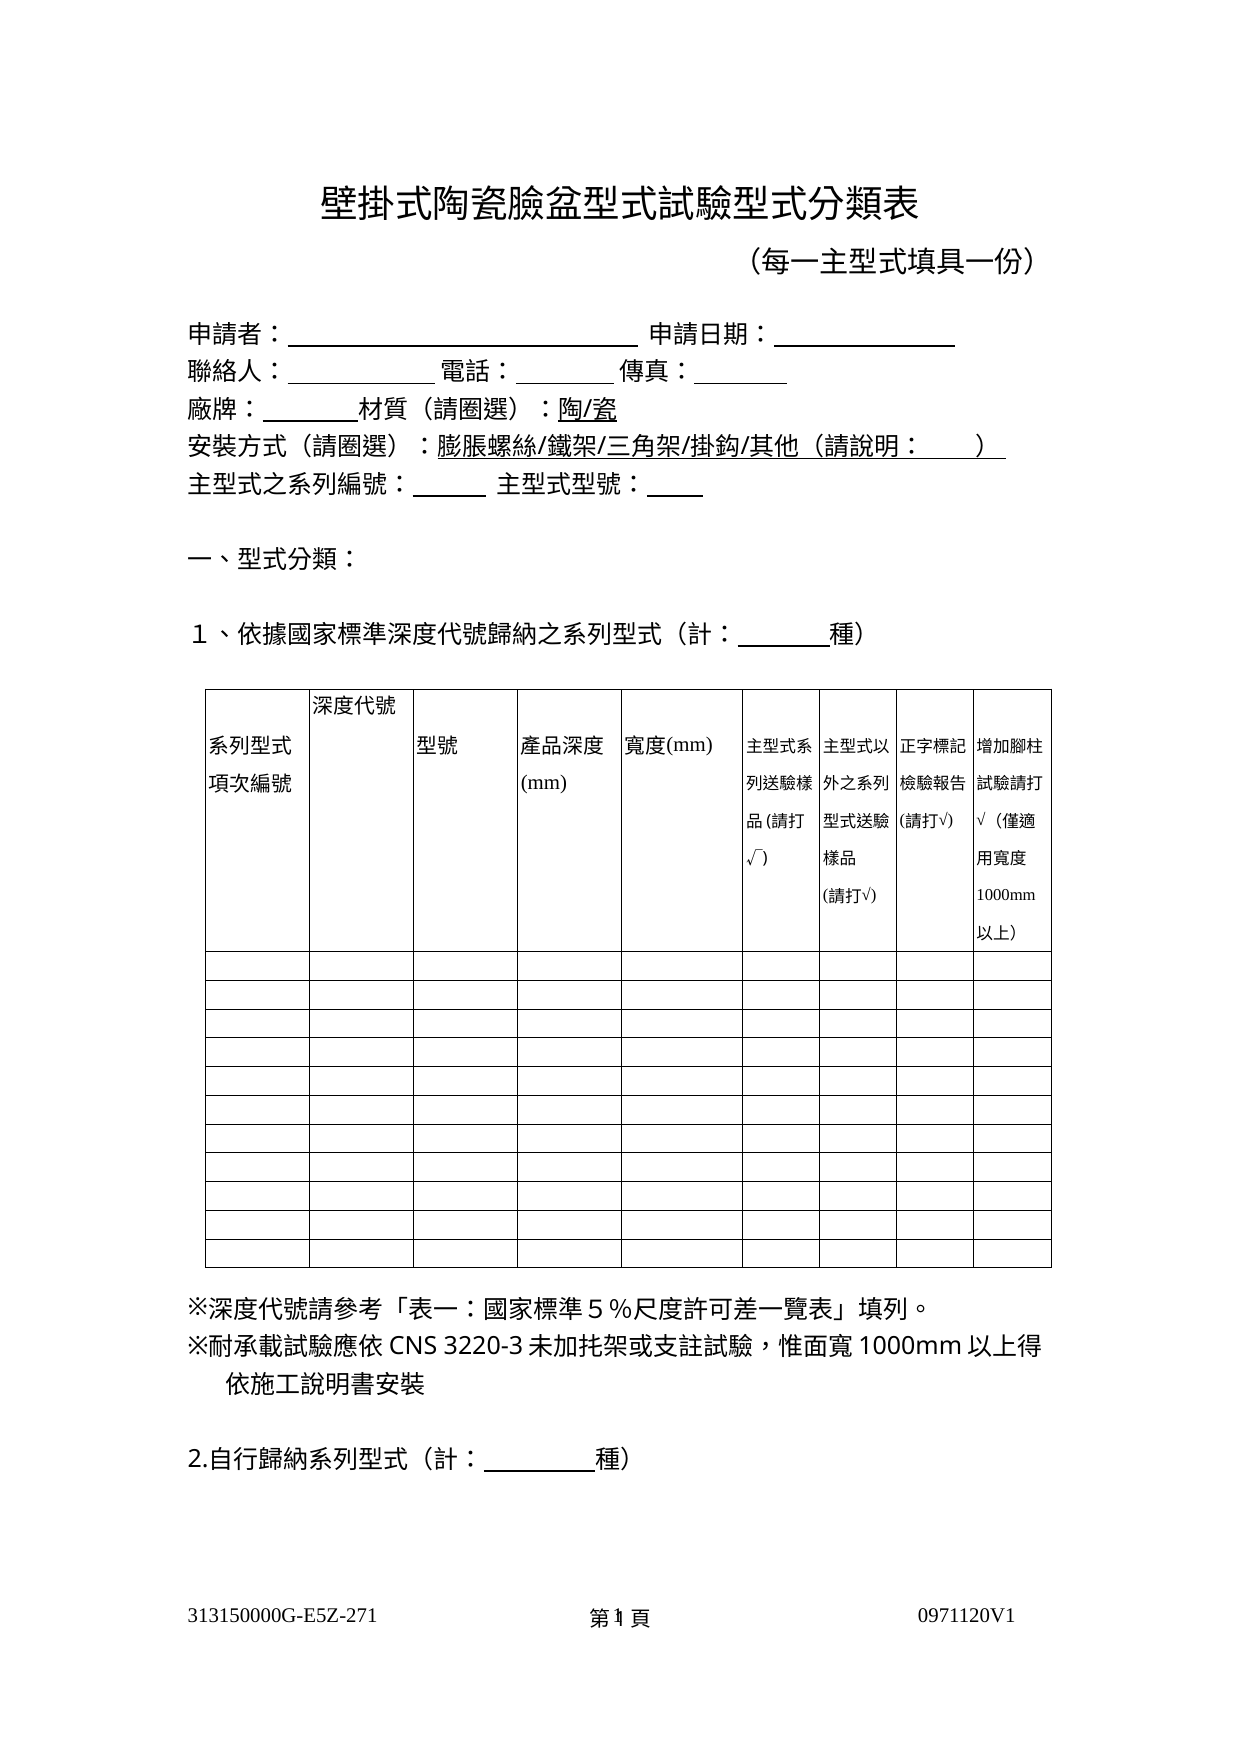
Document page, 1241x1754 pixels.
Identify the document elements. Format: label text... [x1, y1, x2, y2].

table_cell [974, 981, 1051, 1008]
table_cell [414, 1182, 517, 1210]
text 2.自行歸納系列型式（計： 種） [187, 1438, 1053, 1476]
text ※深度代號請參考「表一：國家標準５％尺度許可差一覽表」填列。 [187, 1288, 1053, 1326]
table_cell [820, 1240, 896, 1267]
table_cell [206, 952, 309, 980]
table_cell [310, 1125, 413, 1152]
table_cell [974, 1211, 1051, 1238]
table_header 系列型式項次編號 [206, 690, 309, 951]
table_cell [518, 1096, 621, 1123]
text １、依據國家標準深度代號歸納之系列型式（計： 種） [187, 613, 1053, 651]
table_cell [820, 981, 896, 1008]
table_cell [622, 1153, 742, 1181]
table_cell [897, 952, 973, 980]
table_cell [897, 1067, 973, 1095]
table_cell [820, 952, 896, 980]
table_cell [310, 1067, 413, 1095]
table_cell [743, 952, 819, 980]
table_cell [820, 1125, 896, 1152]
table_cell [974, 1010, 1051, 1037]
table_cell [820, 1182, 896, 1210]
table_cell [206, 1038, 309, 1066]
table_cell [743, 1211, 819, 1238]
table_cell [622, 1182, 742, 1210]
table_cell [518, 952, 621, 980]
table_cell [310, 1096, 413, 1123]
table_cell [206, 1096, 309, 1123]
text 主型式之系列編號： 主型式型號： [187, 463, 1053, 501]
table_cell [820, 1067, 896, 1095]
table_cell [622, 1010, 742, 1037]
table_cell [414, 981, 517, 1008]
table_cell [310, 1153, 413, 1181]
table_cell [743, 1038, 819, 1066]
table_cell [743, 1182, 819, 1210]
table_cell [414, 952, 517, 980]
table_cell [820, 1211, 896, 1238]
table_header 正字標記檢驗報告(請打√) [897, 690, 973, 951]
table_cell [820, 1038, 896, 1066]
table_cell [206, 1211, 309, 1238]
table_cell [897, 1096, 973, 1123]
table_cell [310, 1211, 413, 1238]
table_cell [974, 952, 1051, 980]
table_cell [622, 1096, 742, 1123]
table_cell [743, 1010, 819, 1037]
table_cell [310, 981, 413, 1008]
table_cell [414, 1038, 517, 1066]
table_cell [206, 1240, 309, 1267]
table_header 主型式以外之系列型式送驗樣品 (請打√) [820, 690, 896, 951]
table_cell [518, 1038, 621, 1066]
table_cell [820, 1096, 896, 1123]
table_cell [897, 1153, 973, 1181]
table_cell [206, 1010, 309, 1037]
table_cell [743, 1125, 819, 1152]
table_cell [743, 981, 819, 1008]
table_cell [310, 1010, 413, 1037]
table_cell [414, 1067, 517, 1095]
table_cell [974, 1096, 1051, 1123]
table_cell [974, 1038, 1051, 1066]
table_cell [897, 1211, 973, 1238]
table_cell [414, 1240, 517, 1267]
table_cell [622, 1067, 742, 1095]
table_header 增加腳柱試驗請打√（僅適用寬度1000mm以上） [974, 690, 1051, 951]
table_cell [518, 1182, 621, 1210]
table_header 寬度(mm) [622, 690, 742, 951]
table_cell [206, 1067, 309, 1095]
table_cell [897, 981, 973, 1008]
table_cell [897, 1182, 973, 1210]
table_header 型號 [414, 690, 517, 951]
table_cell [897, 1240, 973, 1267]
table_header 深度代號 [310, 690, 413, 951]
table_cell [897, 1038, 973, 1066]
table_cell [206, 1153, 309, 1181]
table_cell [974, 1125, 1051, 1152]
table_cell [622, 981, 742, 1008]
text 廠牌： 材質（請圈選）：陶/瓷 [187, 388, 1053, 426]
text ※耐承載試驗應依CNS 3220-3未加扥架或支註試驗，惟面寬1000mm以上得依施工說明書安裝 [187, 1326, 1053, 1401]
table_cell [518, 981, 621, 1008]
table_cell [206, 1182, 309, 1210]
table_cell [310, 952, 413, 980]
table_cell [310, 1038, 413, 1066]
table_cell [518, 1211, 621, 1238]
table_cell [622, 1240, 742, 1267]
table_cell [518, 1240, 621, 1267]
table_cell [622, 1211, 742, 1238]
table_cell [743, 1240, 819, 1267]
text 一、型式分類： [187, 538, 1053, 576]
table_cell [518, 1125, 621, 1152]
table_cell [310, 1182, 413, 1210]
table_cell [518, 1067, 621, 1095]
text 安裝方式（請圈選）：膨脹螺絲/鐵架/三角架/掛鈎/其他（請說明： ） [187, 426, 1053, 463]
text 聯絡人： 電話： 傳真： [187, 351, 1053, 388]
table_cell [743, 1153, 819, 1181]
table_cell [622, 1038, 742, 1066]
text 申請者： 申請日期： [187, 313, 1053, 351]
table_header 產品深度 (mm) [518, 690, 621, 951]
table_cell [974, 1182, 1051, 1210]
table_cell [414, 1010, 517, 1037]
table_cell [414, 1096, 517, 1123]
text （每一主型式填具一份） [187, 238, 1053, 281]
table_cell [310, 1240, 413, 1267]
table_cell [974, 1153, 1051, 1181]
table_cell [897, 1125, 973, 1152]
text 壁掛式陶瓷臉盆型式試驗型式分類表 [187, 163, 1053, 238]
table_cell [974, 1067, 1051, 1095]
table_cell [622, 1125, 742, 1152]
table_cell [414, 1153, 517, 1181]
table_cell [743, 1067, 819, 1095]
table_cell [897, 1010, 973, 1037]
table_cell [820, 1010, 896, 1037]
table_cell [414, 1125, 517, 1152]
table_cell [820, 1153, 896, 1181]
table_header 主型式系列送驗樣品 (請打√) [743, 690, 819, 951]
table_cell [518, 1153, 621, 1181]
table_cell [206, 1125, 309, 1152]
table_cell [974, 1240, 1051, 1267]
table_cell [414, 1211, 517, 1238]
table_cell [743, 1096, 819, 1123]
table_cell [622, 952, 742, 980]
table_cell [518, 1010, 621, 1037]
table_cell [206, 981, 309, 1008]
